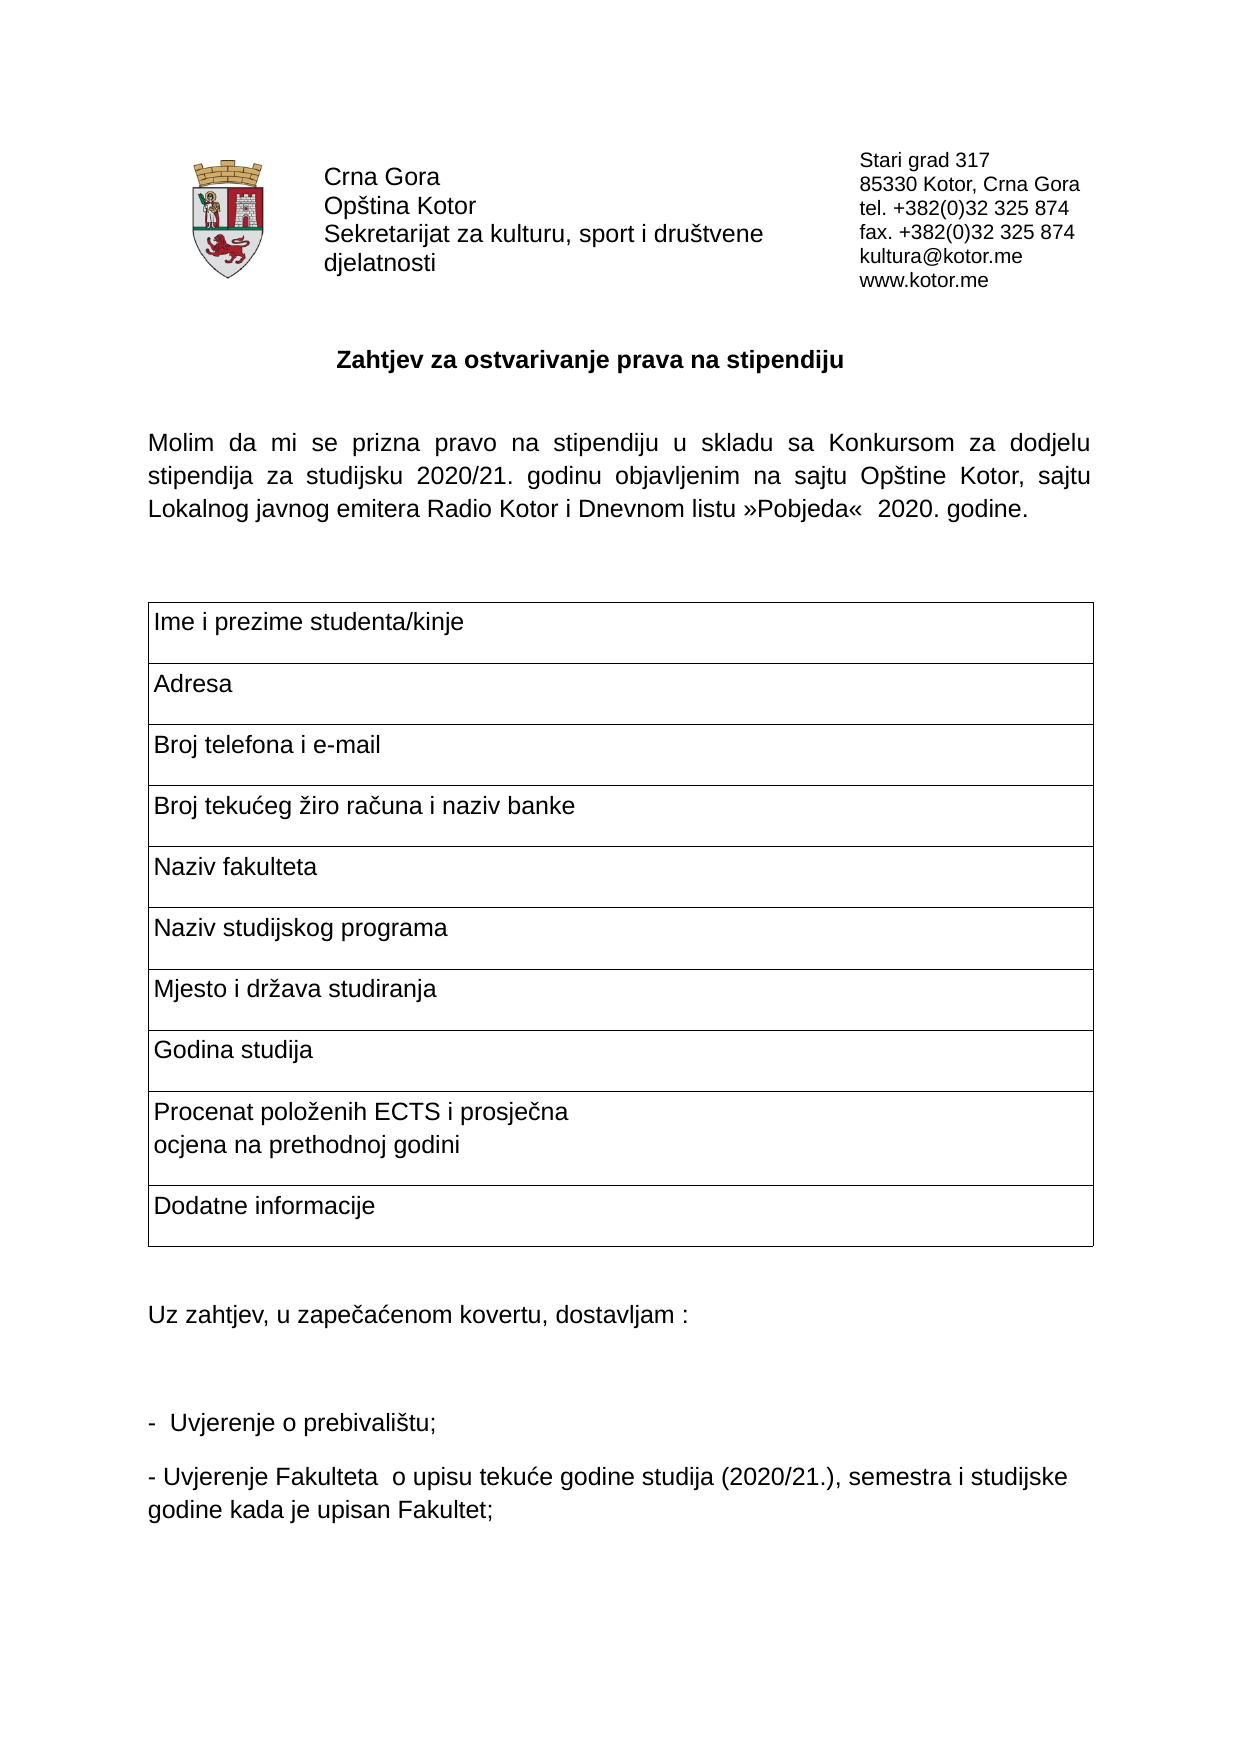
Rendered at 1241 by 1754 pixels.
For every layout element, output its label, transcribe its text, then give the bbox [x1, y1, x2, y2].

table_cell [620, 970, 1093, 1029]
text - Uvjerenje Fakulteta o upisu tekuće godine studija (2020/21.), semestra i studijske godine kada je upisan Fakultet; [148, 1462, 1093, 1523]
table_cell [620, 1031, 1093, 1091]
table_header Stari grad 317 85330 Kotor, Crna Gora tel. +382(0)32 325 874 fax. +382(0)32 325 874 kultura@kotor.me www.kotor.me [848, 148, 1105, 291]
text Uz zahtjev, u zapečaćenom kovertu, dostavljam : [148, 1300, 1093, 1329]
text Molim da mi se prizna pravo na stipendiju u skladu sa Konkursom za dodjelu stipendija za studijsku 2020/21. godinu objavljenim na sajtu Opštine Kotor, sajtu Lokalnog javnog emitera Radio Kotor i Dnevnom listu »Pobjeda« 2020. godine. [148, 428, 1093, 523]
table_cell [620, 1092, 1093, 1185]
table_cell Godina studija [149, 1031, 620, 1091]
table_cell [620, 847, 1093, 907]
table_cell Broj tekućeg žiro računa i naziv banke [149, 786, 620, 846]
table_cell Naziv fakulteta [149, 847, 620, 907]
table_cell Mjesto i država studiranja [149, 970, 620, 1029]
text - Uvjerenje o prebivalištu; [148, 1408, 1093, 1436]
table_cell [620, 664, 1093, 724]
table_cell Broj telefona i e-mail [149, 725, 620, 785]
text Zahtjev za ostvarivanje prava na stipendiju [148, 345, 1033, 374]
table_cell [620, 725, 1093, 785]
table_cell Procenat položenih ECTS i prosječna ocjena na prethodnoj godini [149, 1092, 620, 1185]
table_header Ime i prezime studenta/kinje [149, 603, 620, 663]
table_header Crna Gora Opština Kotor Sekretarijat za kulturu, sport i društvene djelatnosti [312, 148, 848, 291]
table_cell [620, 1186, 1093, 1246]
table_header [135, 148, 312, 291]
table_cell [620, 786, 1093, 846]
table_cell Naziv studijskog programa [149, 908, 620, 968]
table_cell Dodatne informacije [149, 1186, 620, 1246]
table_cell Adresa [149, 664, 620, 724]
picture [190, 160, 266, 279]
table_header [620, 603, 1093, 663]
table_cell [620, 908, 1093, 968]
